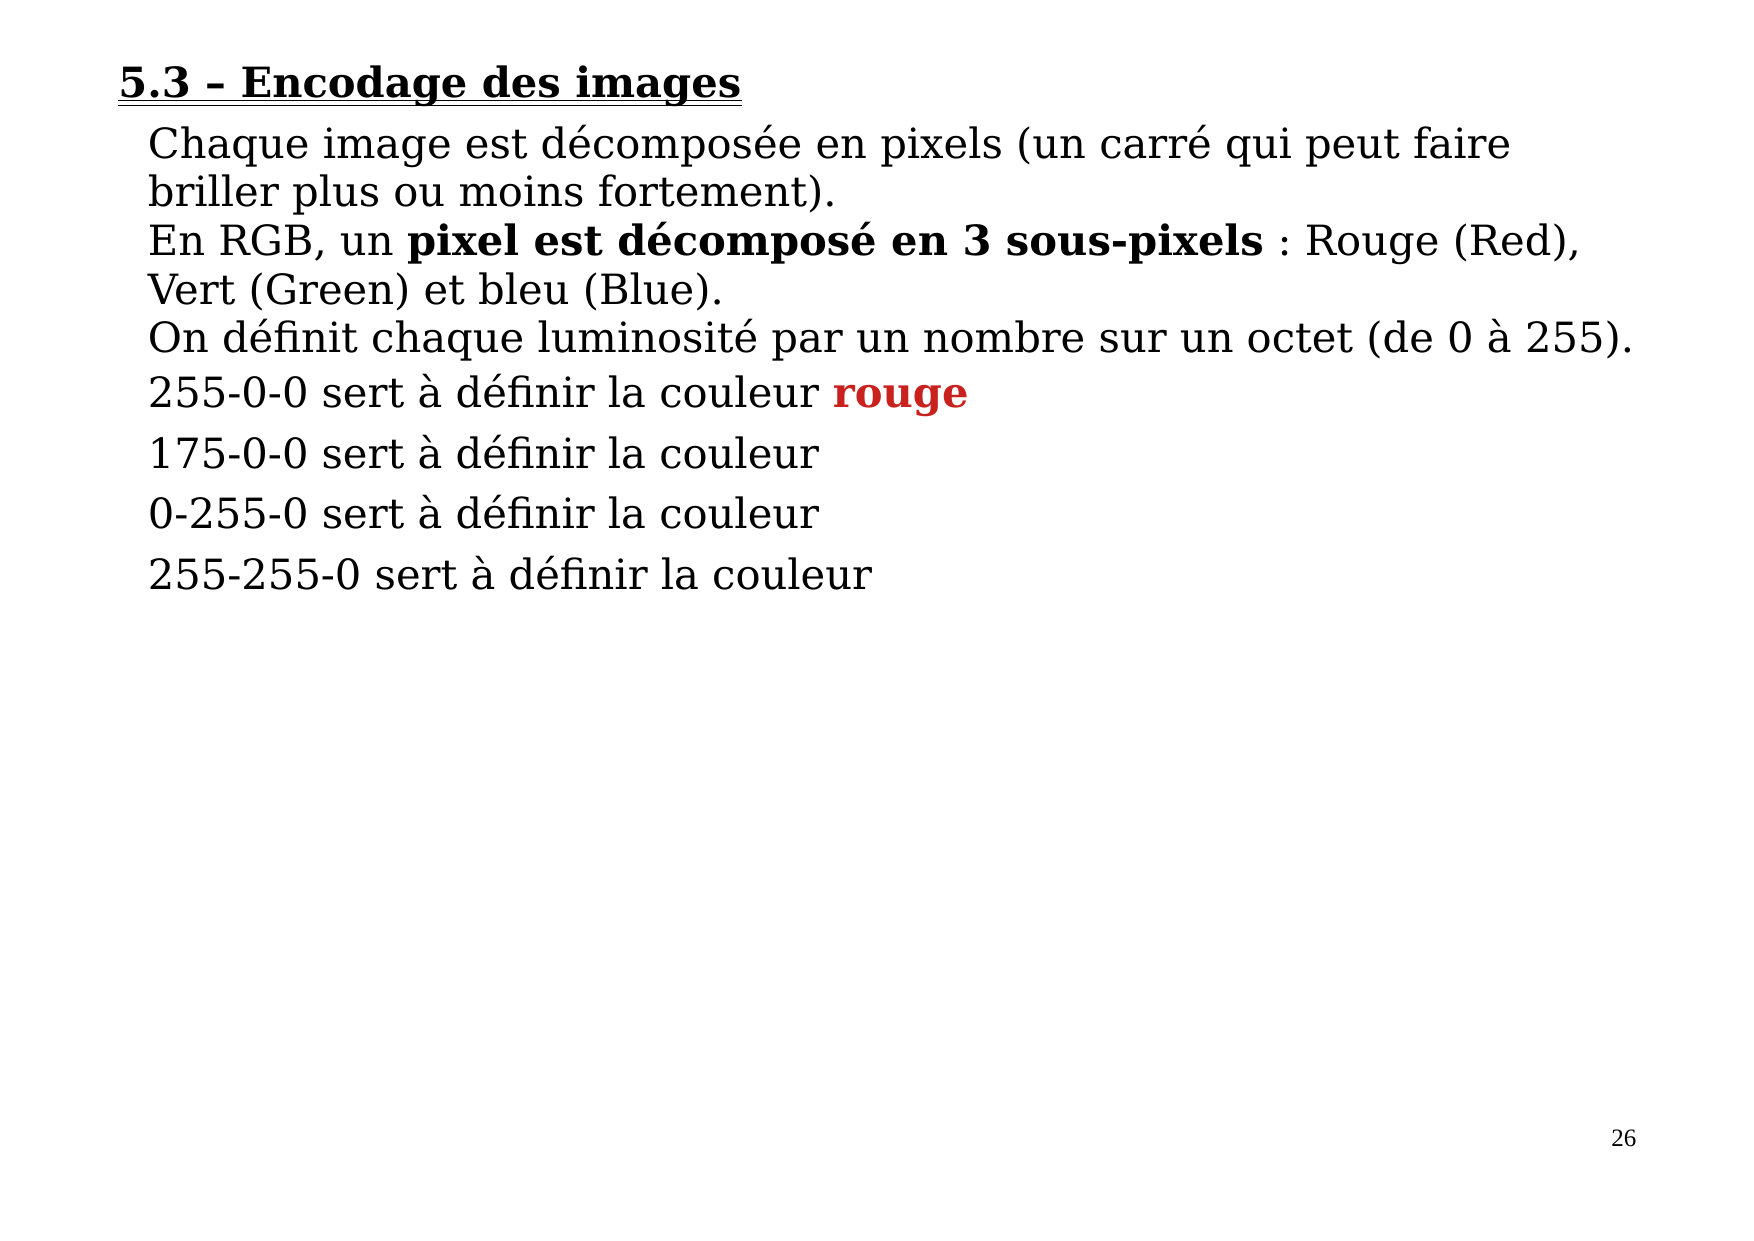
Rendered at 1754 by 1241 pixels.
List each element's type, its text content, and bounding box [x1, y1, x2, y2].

text 0-255-0 sert à définir la couleur [148, 490, 1636, 538]
text En RGB, un pixel est décomposé en 3 sous-pixels : Rouge (Red), Vert (Green) et bleu (Blue). [148, 217, 1636, 314]
text 255-255-0 sert à définir la couleur [148, 550, 1636, 599]
text 5.3 – Encodage des images [118, 59, 1636, 108]
text Chaque image est décomposée en pixels (un carré qui peut faire briller plus ou moins fortement). [148, 119, 1636, 217]
text 175-0-0 sert à définir la couleur [148, 429, 1636, 478]
text 255-0-0 sert à définir la couleur rouge [148, 369, 1636, 418]
text On définit chaque luminosité par un nombre sur un octet (de 0 à 255). [148, 314, 1636, 363]
